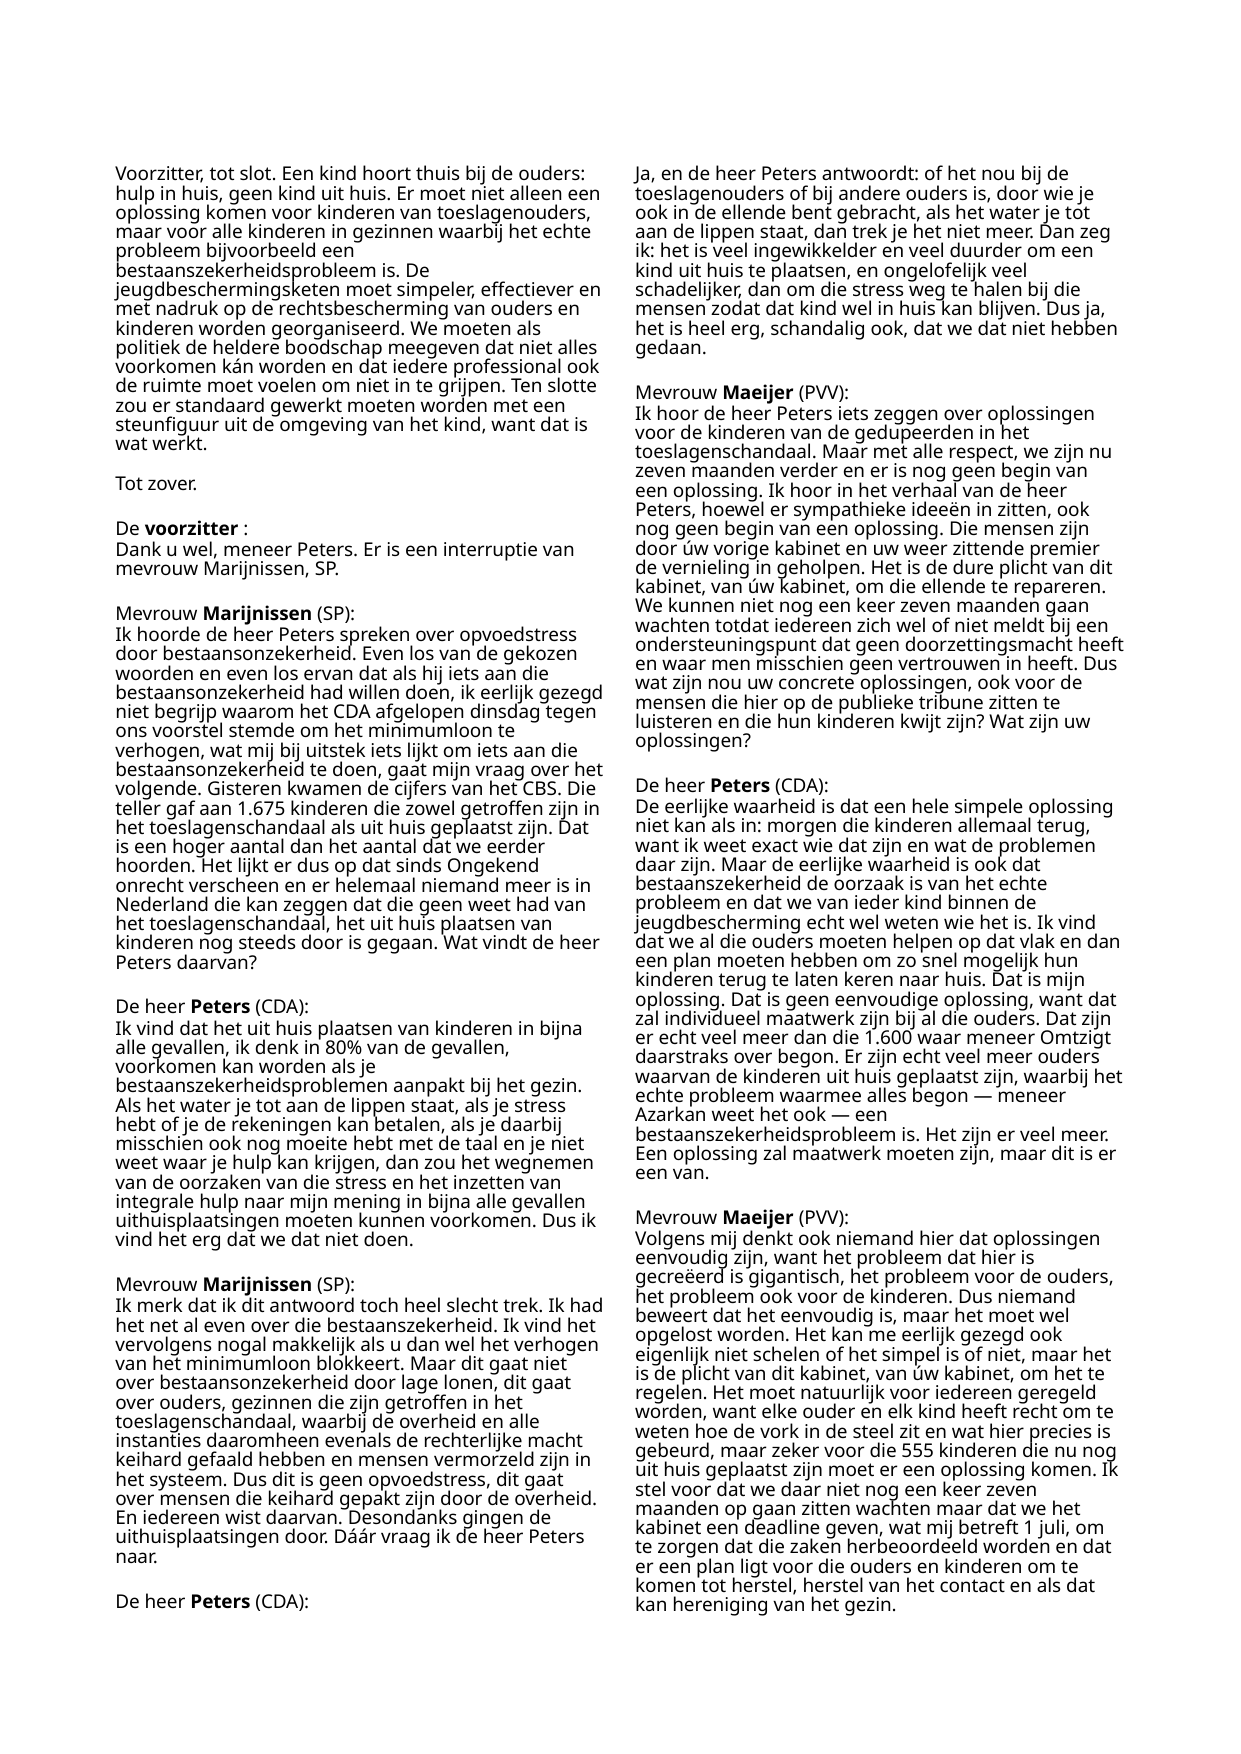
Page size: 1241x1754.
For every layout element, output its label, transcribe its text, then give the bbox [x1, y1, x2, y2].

text Ik merk dat ik dit antwoord toch heel slecht trek. Ik had het net al even over die bestaanszekerheid. Ik vind het vervolgens nogal makkelijk als u dan wel het verhogen van het minimumloon blokkeert. Maar dit gaat niet over bestaansonzekerheid door lage lonen, dit gaat over ouders, gezinnen die zijn getroffen in het toeslagenschandaal, waarbij de overheid en alle instanties daaromheen evenals de rechterlijke macht keihard gefaald hebben en mensen vermorzeld zijn in het systeem. Dus dit is geen opvoedstress, dit gaat over mensen die keihard gepakt zijn door de overheid. En iedereen wist daarvan. Desondanks gingen de uithuisplaatsingen door. Dáár vraag ik de heer Peters naar. [115, 1297, 605, 1567]
text Volgens mij denkt ook niemand hier dat oplossingen eenvoudig zijn, want het probleem dat hier is gecreëerd is gigantisch, het probleem voor de ouders, het probleem ook voor de kinderen. Dus niemand beweert dat het eenvoudig is, maar het moet wel opgelost worden. Het kan me eerlijk gezegd ook eigenlijk niet schelen of het simpel is of niet, maar het is de plicht van dit kabinet, van úw kabinet, om het te regelen. Het moet natuurlijk voor iedereen geregeld worden, want elke ouder en elk kind heeft recht om te weten hoe de vork in de steel zit en wat hier precies is gebeurd, maar zeker voor die 555 kinderen die nu nog uit huis geplaatst zijn moet er een oplossing komen. Ik stel voor dat we daar niet nog een keer zeven maanden op gaan zitten wachten maar dat we het kabinet een deadline geven, wat mij betreft 1 juli, om te zorgen dat die zaken herbeoordeeld worden en dat er een plan ligt voor die ouders en kinderen om te komen tot herstel, herstel van het contact en als dat kan hereniging van het gezin. [635, 1230, 1125, 1615]
text De heer Peters (CDA): [115, 994, 605, 1019]
text De voorzitter : [115, 515, 605, 541]
text Ik hoorde de heer Peters spreken over opvoedstress door bestaansonzekerheid. Even los van de gekozen woorden en even los ervan dat als hij iets aan die bestaansonzekerheid had willen doen, ik eerlijk gezegd niet begrijp waarom het CDA afgelopen dinsdag tegen ons voorstel stemde om het minimumloon te verhogen, wat mij bij uitstek iets lijkt om iets aan die bestaansonzekerheid te doen, gaat mijn vraag over het volgende. Gisteren kwamen de cijfers van het CBS. Die teller gaf aan 1.675 kinderen die zowel getroffen zijn in het toeslagenschandaal als uit huis geplaatst zijn. Dat is een hoger aantal dan het aantal dat we eerder hoorden. Het lijkt er dus op dat sinds Ongekend onrecht verscheen en er helemaal niemand meer is in Nederland die kan zeggen dat die geen weet had van het toeslagenschandaal, het uit huis plaatsen van kinderen nog steeds door is gegaan. Wat vindt de heer Peters daarvan? [115, 626, 605, 973]
text Mevrouw Maeijer (PVV): [635, 1204, 1125, 1230]
text Mevrouw Marijnissen (SP): [115, 600, 605, 626]
text Ik vind dat het uit huis plaatsen van kinderen in bijna alle gevallen, ik denk in 80% van de gevallen, voorkomen kan worden als je bestaanszekerheidsproblemen aanpakt bij het gezin. Als het water je tot aan de lippen staat, als je stress hebt of je de rekeningen kan betalen, als je daarbij misschien ook nog moeite hebt met de taal en je niet weet waar je hulp kan krijgen, dan zou het wegnemen van de oorzaken van die stress en het inzetten van integrale hulp naar mijn mening in bijna alle gevallen uithuisplaatsingen moeten kunnen voorkomen. Dus ik vind het erg dat we dat niet doen. [115, 1019, 605, 1251]
text Tot zover. [115, 475, 605, 494]
text Voorzitter, tot slot. Een kind hoort thuis bij de ouders: hulp in huis, geen kind uit huis. Er moet niet alleen een oplossing komen voor kinderen van toeslagenouders, maar voor alle kinderen in gezinnen waarbij het echte probleem bijvoorbeeld een bestaanszekerheidsprobleem is. De jeugdbeschermingsketen moet simpeler, effectiever en met nadruk op de rechtsbescherming van ouders en kinderen worden georganiseerd. We moeten als politiek de heldere boodschap meegeven dat niet alles voorkomen kán worden en dat iedere professional ook de ruimte moet voelen om niet in te grijpen. Ten slotte zou er standaard gewerkt moeten worden met een steunfiguur uit de omgeving van het kind, want dat is wat werkt. [115, 165, 605, 454]
text Mevrouw Maeijer (PVV): [635, 379, 1125, 404]
text De eerlijke waarheid is dat een hele simpele oplossing niet kan als in: morgen die kinderen allemaal terug, want ik weet exact wie dat zijn en wat de problemen daar zijn. Maar de eerlijke waarheid is ook dat bestaanszekerheid de oorzaak is van het echte probleem en dat we van ieder kind binnen de jeugdbescherming echt wel weten wie het is. Ik vind dat we al die ouders moeten helpen op dat vlak en dan een plan moeten hebben om zo snel mogelijk hun kinderen terug te laten keren naar huis. Dat is mijn oplossing. Dat is geen eenvoudige oplossing, want dat zal individueel maatwerk zijn bij al die ouders. Dat zijn er echt veel meer dan die 1.600 waar meneer Omtzigt daarstraks over begon. Er zijn echt veel meer ouders waarvan de kinderen uit huis geplaatst zijn, waarbij het echte probleem waarmee alles begon — meneer Azarkan weet het ook — een bestaanszekerheidsprobleem is. Het zijn er veel meer. Een oplossing zal maatwerk moeten zijn, maar dit is er een van. [635, 798, 1125, 1183]
text Mevrouw Marijnissen (SP): [115, 1272, 605, 1297]
text Ik hoor de heer Peters iets zeggen over oplossingen voor de kinderen van de gedupeerden in het toeslagenschandaal. Maar met alle respect, we zijn nu zeven maanden verder en er is nog geen begin van een oplossing. Ik hoor in het verhaal van de heer Peters, hoewel er sympathieke ideeën in zitten, ook nog geen begin van een oplossing. Die mensen zijn door úw vorige kabinet en uw weer zittende premier de vernieling in geholpen. Het is de dure plicht van dit kabinet, van úw kabinet, om die ellende te repareren. We kunnen niet nog een keer zeven maanden gaan wachten totdat iedereen zich wel of niet meldt bij een ondersteuningspunt dat geen doorzettingsmacht heeft en waar men misschien geen vertrouwen in heeft. Dus wat zijn nou uw concrete oplossingen, ook voor de mensen die hier op de publieke tribune zitten te luisteren en die hun kinderen kwijt zijn? Wat zijn uw oplossingen? [635, 404, 1125, 751]
text De heer Peters (CDA): [115, 1588, 605, 1614]
text Dank u wel, meneer Peters. Er is een interruptie van mevrouw Marijnissen, SP. [115, 541, 605, 579]
text De heer Peters (CDA): [635, 772, 1125, 798]
text Ja, en de heer Peters antwoordt: of het nou bij de toeslagenouders of bij andere ouders is, door wie je ook in de ellende bent gebracht, als het water je tot aan de lippen staat, dan trek je het niet meer. Dan zeg ik: het is veel ingewikkelder en veel duurder om een kind uit huis te plaatsen, en ongelofelijk veel schadelijker, dan om die stress weg te halen bij die mensen zodat dat kind wel in huis kan blijven. Dus ja, het is heel erg, schandalig ook, dat we dat niet hebben gedaan. [635, 165, 1125, 358]
